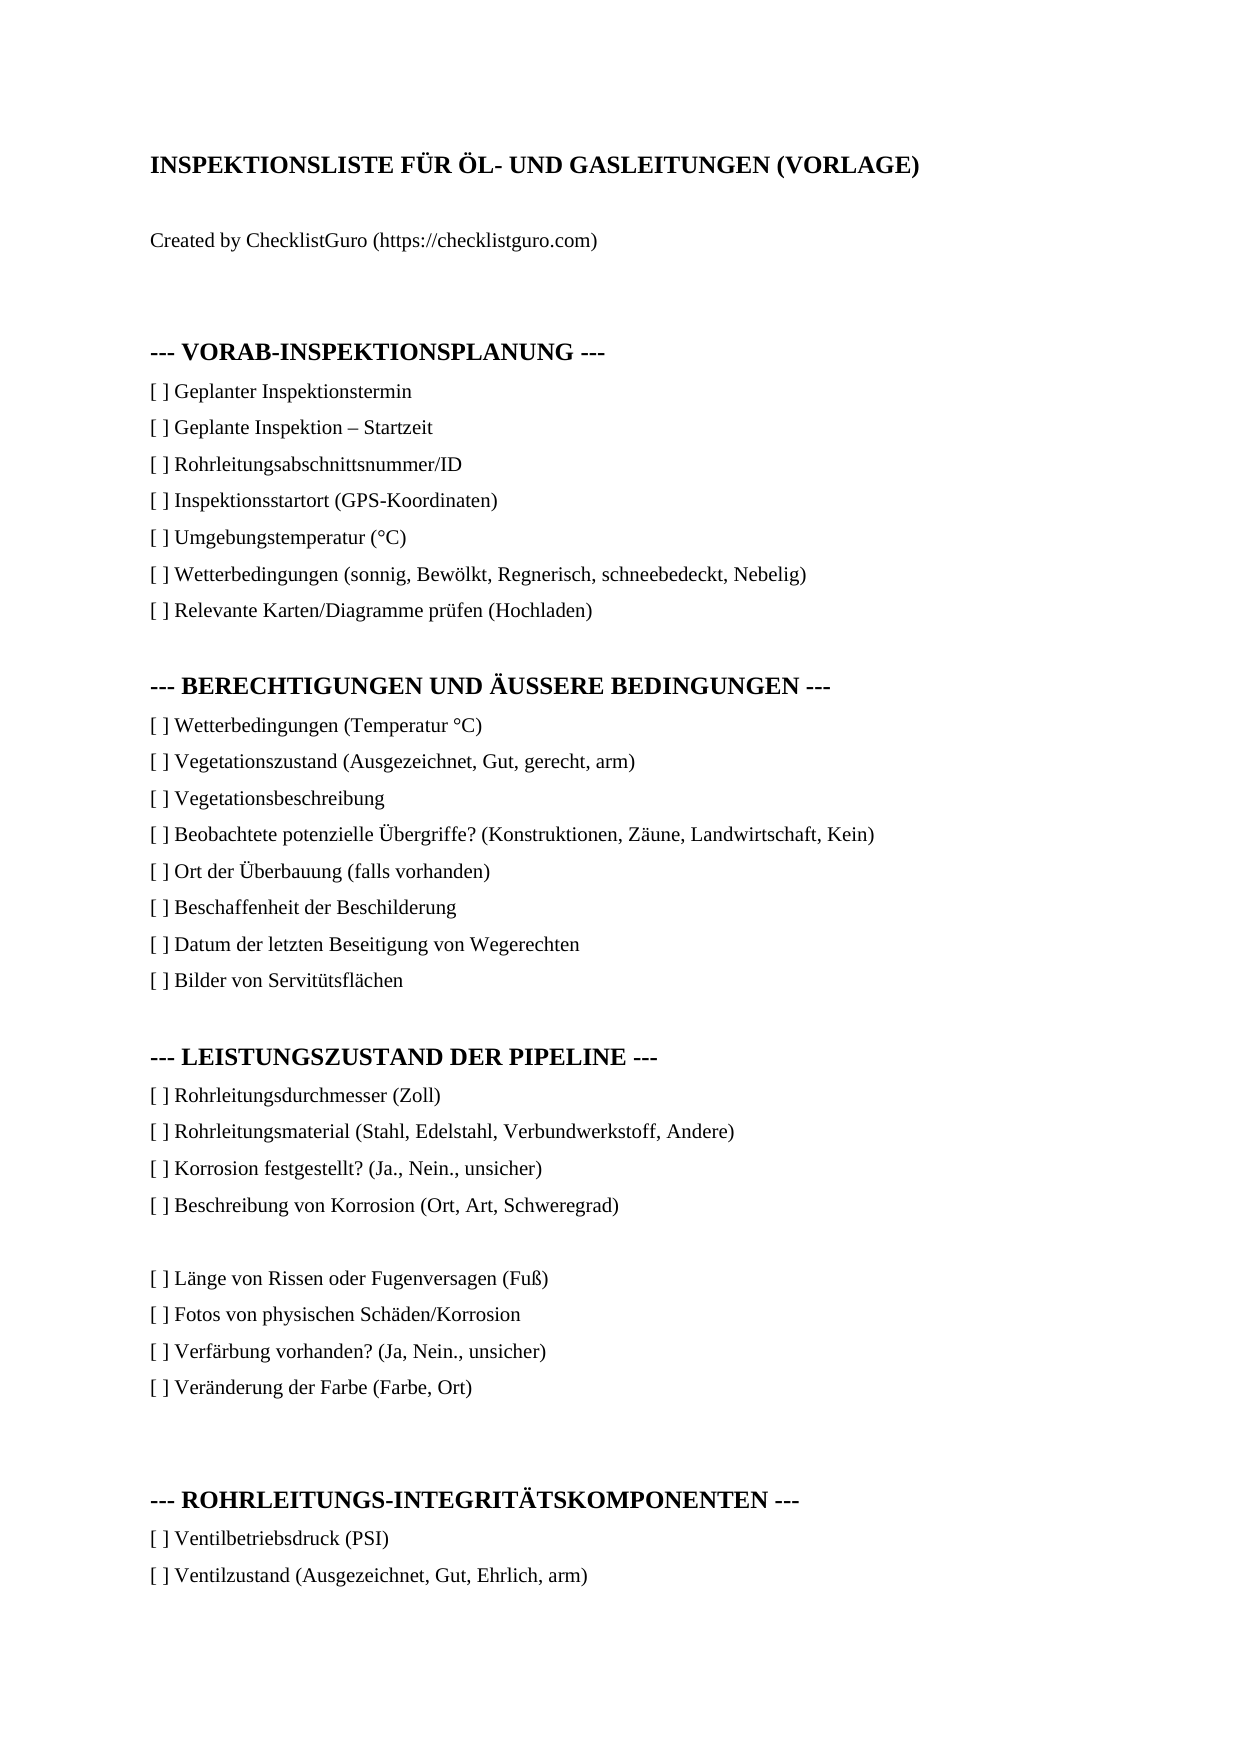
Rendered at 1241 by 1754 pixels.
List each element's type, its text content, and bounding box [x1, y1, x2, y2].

text [ ] Rohrleitungsabschnittsnummer/ID [150, 452, 1090, 476]
text [ ] Relevante Karten/Diagramme prüfen (Hochladen) [150, 598, 1090, 622]
text INSPEKTIONSLISTE FÜR ÖL- UND GASLEITUNGEN (VORLAGE) [150, 150, 1090, 179]
text --- LEISTUNGSZUSTAND DER PIPELINE --- [150, 1042, 1090, 1070]
text [ ] Fotos von physischen Schäden/Korrosion [150, 1302, 1090, 1326]
text [ ] Vegetationsbeschreibung [150, 786, 1090, 810]
text --- BERECHTIGUNGEN UND ÄUSSERE BEDINGUNGEN --- [150, 671, 1090, 700]
text [ ] Länge von Rissen oder Fugenversagen (Fuß) [150, 1266, 1090, 1290]
text [ ] Beschaffenheit der Beschilderung [150, 895, 1090, 919]
text [ ] Vegetationszustand (Ausgezeichnet, Gut, gerecht, arm) [150, 749, 1090, 773]
text [ ] Inspektionsstartort (GPS-Koordinaten) [150, 488, 1090, 512]
text [ ] Verfärbung vorhanden? (Ja, Nein., unsicher) [150, 1339, 1090, 1363]
text [ ] Ventilbetriebsdruck (PSI) [150, 1526, 1090, 1550]
text [ ] Datum der letzten Beseitigung von Wegerechten [150, 932, 1090, 956]
text [ ] Umgebungstemperatur (°C) [150, 525, 1090, 549]
text [ ] Beobachtete potenzielle Übergriffe? (Konstruktionen, Zäune, Landwirtschaft, Kein) [150, 822, 1090, 846]
text [ ] Rohrleitungsdurchmesser (Zoll) [150, 1083, 1090, 1107]
text [ ] Veränderung der Farbe (Farbe, Ort) [150, 1375, 1090, 1399]
text --- ROHRLEITUNGS-INTEGRITÄTSKOMPONENTEN --- [150, 1485, 1090, 1514]
text --- VORAB-INSPEKTIONSPLANUNG --- [150, 337, 1090, 366]
text [ ] Ventilzustand (Ausgezeichnet, Gut, Ehrlich, arm) [150, 1563, 1090, 1587]
text [ ] Rohrleitungsmaterial (Stahl, Edelstahl, Verbundwerkstoff, Andere) [150, 1119, 1090, 1143]
text [ ] Wetterbedingungen (Temperatur °C) [150, 712, 1090, 737]
text [ ] Geplanter Inspektionstermin [150, 379, 1090, 403]
text [ ] Ort der Überbauung (falls vorhanden) [150, 859, 1090, 883]
text [ ] Korrosion festgestellt? (Ja., Nein., unsicher) [150, 1156, 1090, 1180]
text [ ] Wetterbedingungen (sonnig, Bewölkt, Regnerisch, schneebedeckt, Nebelig) [150, 562, 1090, 586]
text [ ] Beschreibung von Korrosion (Ort, Art, Schweregrad) [150, 1192, 1090, 1217]
text [ ] Geplante Inspektion – Startzeit [150, 415, 1090, 439]
text [ ] Bilder von Servitütsflächen [150, 968, 1090, 992]
text Created by ChecklistGuro (https://checklistguro.com) [150, 228, 1090, 252]
